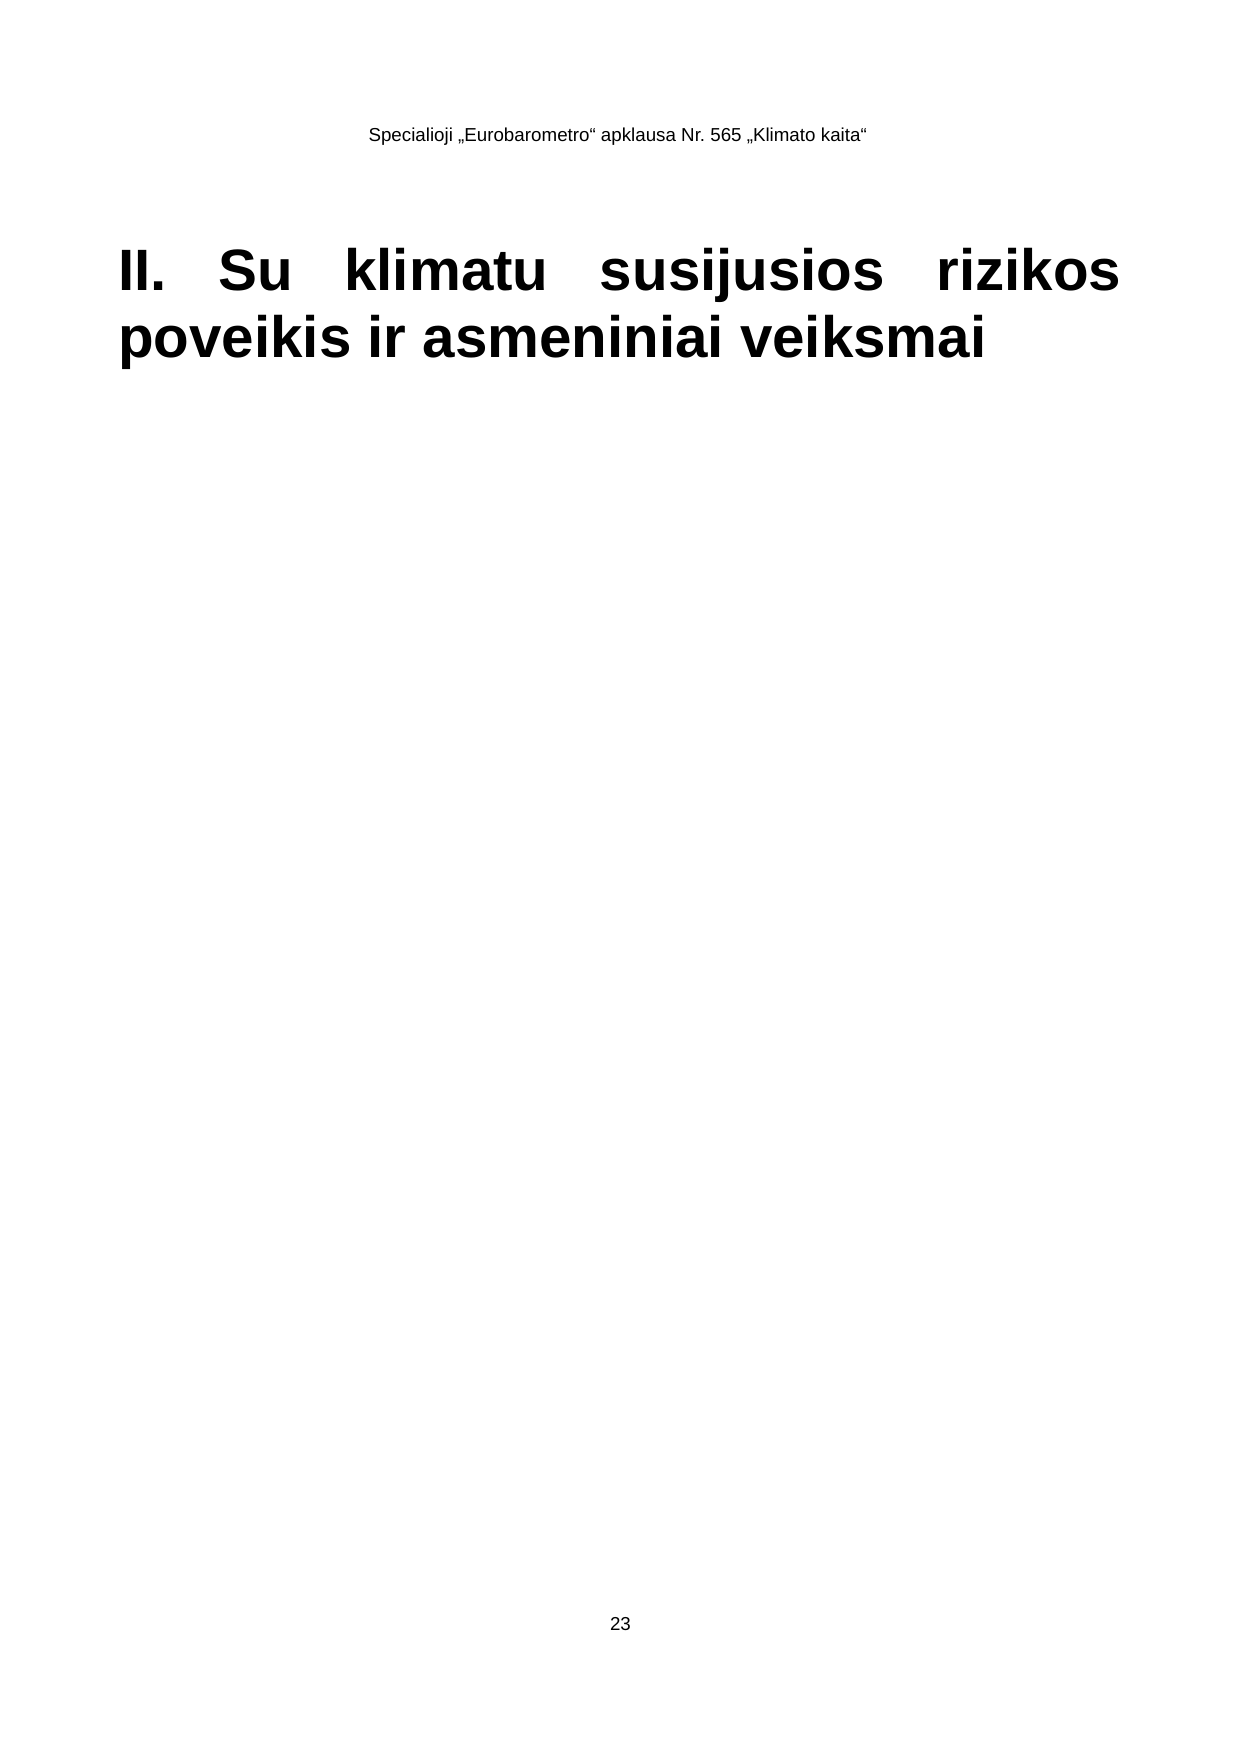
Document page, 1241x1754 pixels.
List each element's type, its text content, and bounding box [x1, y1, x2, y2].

subtitle II. Su klimatu susijusios rizikos poveikis ir asmeniniai veiksmai [118, 236, 1122, 370]
